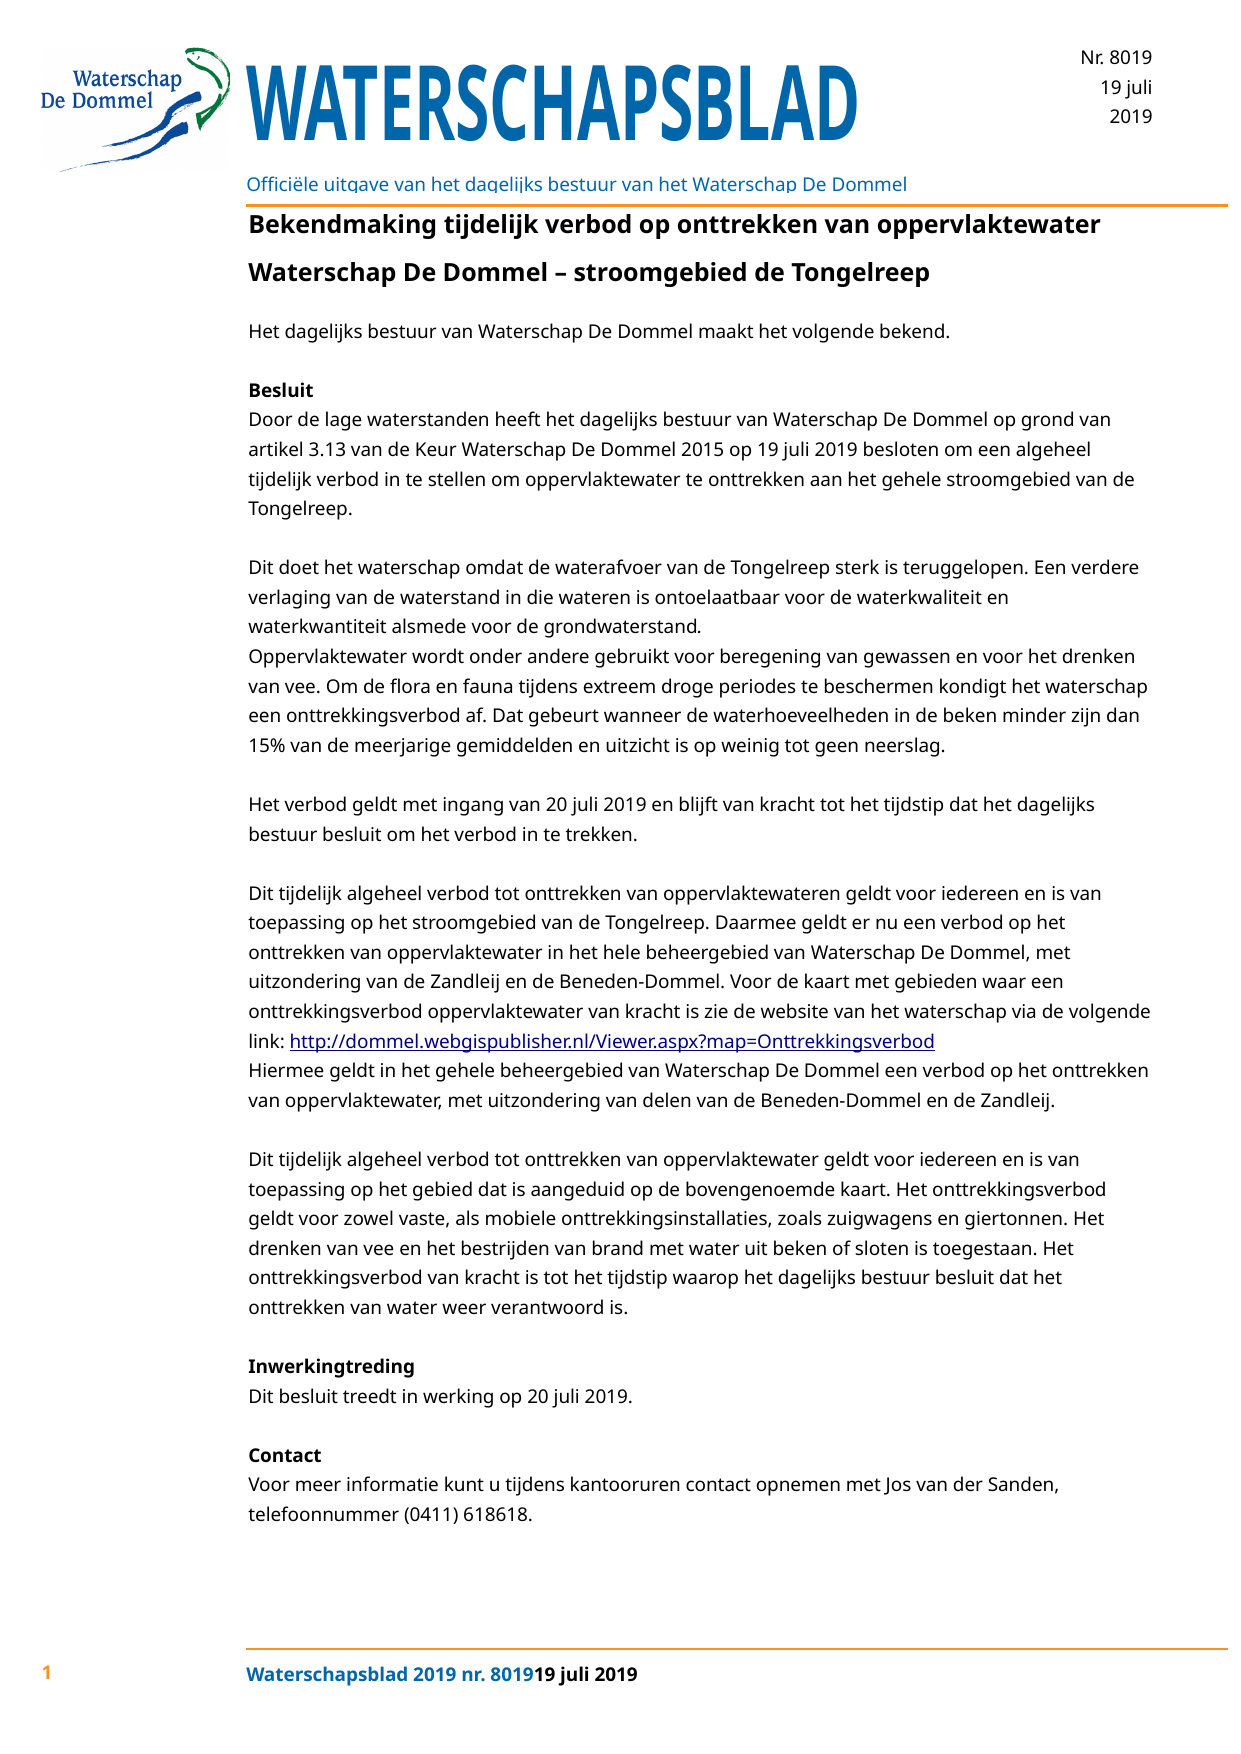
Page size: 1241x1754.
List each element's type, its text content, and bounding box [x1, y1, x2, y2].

text Besluit [248, 377, 1152, 403]
text Het dagelijks bestuur van Waterschap De Dommel maakt het volgende bekend. [248, 318, 1152, 344]
text Oppervlaktewater wordt onder andere gebruikt voor beregening van gewassen en voor het drenken van vee. Om de flora en fauna tijdens extreem droge periodes te beschermen kondigt het waterschap een onttrekkingsverbod af. Dat gebeurt wanneer de waterhoeveelheden in de beken minder zijn dan 15% van de meerjarige gemiddelden en uitzicht is op weinig tot geen neerslag. [248, 643, 1152, 758]
picture [41, 47, 231, 172]
text Dit tijdelijk algeheel verbod tot onttrekken van oppervlaktewater geldt voor iedereen en is van toepassing op het gebied dat is aangeduid op de bovengenoemde kaart. Het onttrekkingsverbod geldt voor zowel vaste, als mobiele onttrekkingsinstallaties, zoals zuigwagens en giertonnen. Het drenken van vee en het bestrijden van brand met water uit beken of sloten is toegestaan. Het onttrekkingsverbod van kracht is tot het tijdstip waarop het dagelijks bestuur besluit dat het onttrekken van water weer verantwoord is. [248, 1146, 1152, 1320]
text Het verbod geldt met ingang van 20 juli 2019 en blijft van kracht tot het tijdstip dat het dagelijks bestuur besluit om het verbod in te trekken. [248, 791, 1152, 847]
text Bekendmaking tijdelijk verbod op onttrekken van oppervlaktewater Waterschap De Dommel – stroomgebied de Tongelreep [248, 207, 1152, 288]
text Inwerkingtreding [248, 1353, 1152, 1379]
text Hiermee geldt in het gehele beheergebied van Waterschap De Dommel een verbod op het onttrekken van oppervlaktewater, met uitzondering van delen van de Beneden-Dommel en de Zandleij. [248, 1057, 1152, 1113]
text Dit tijdelijk algeheel verbod tot onttrekken van oppervlaktewateren geldt voor iedereen en is van toepassing op het stroomgebied van de Tongelreep. Daarmee geldt er nu een verbod op het onttrekken van oppervlaktewater in het hele beheergebied van Waterschap De Dommel, met uitzondering van de Zandleij en de Beneden-Dommel. Voor de kaart met gebieden waar een onttrekkingsverbod oppervlaktewater van kracht is zie de website van het waterschap via de volgende link: http://dommel.webgispublisher.nl/Viewer.aspx?map=Onttrekkingsverbod [248, 880, 1152, 1054]
text Voor meer informatie kunt u tijdens kantooruren contact opnemen met Jos van der Sanden, telefoonnummer (0411) 618618. [248, 1472, 1152, 1527]
text Contact [248, 1442, 1152, 1468]
text Dit doet het waterschap omdat de waterafvoer van de Tongelreep sterk is teruggelopen. Een verdere verlaging van de waterstand in die wateren is ontoelaatbaar voor de waterkwaliteit en waterkwantiteit alsmede voor de grondwaterstand. [248, 554, 1152, 639]
text Door de lage waterstanden heeft het dagelijks bestuur van Waterschap De Dommel op grond van artikel 3.13 van de Keur Waterschap De Dommel 2015 op 19 juli 2019 besloten om een algeheel tijdelijk verbod in te stellen om oppervlaktewater te onttrekken aan het gehele stroomgebied van de Tongelreep. [248, 407, 1152, 521]
text Dit besluit treedt in werking op 20 juli 2019. [248, 1383, 1152, 1409]
